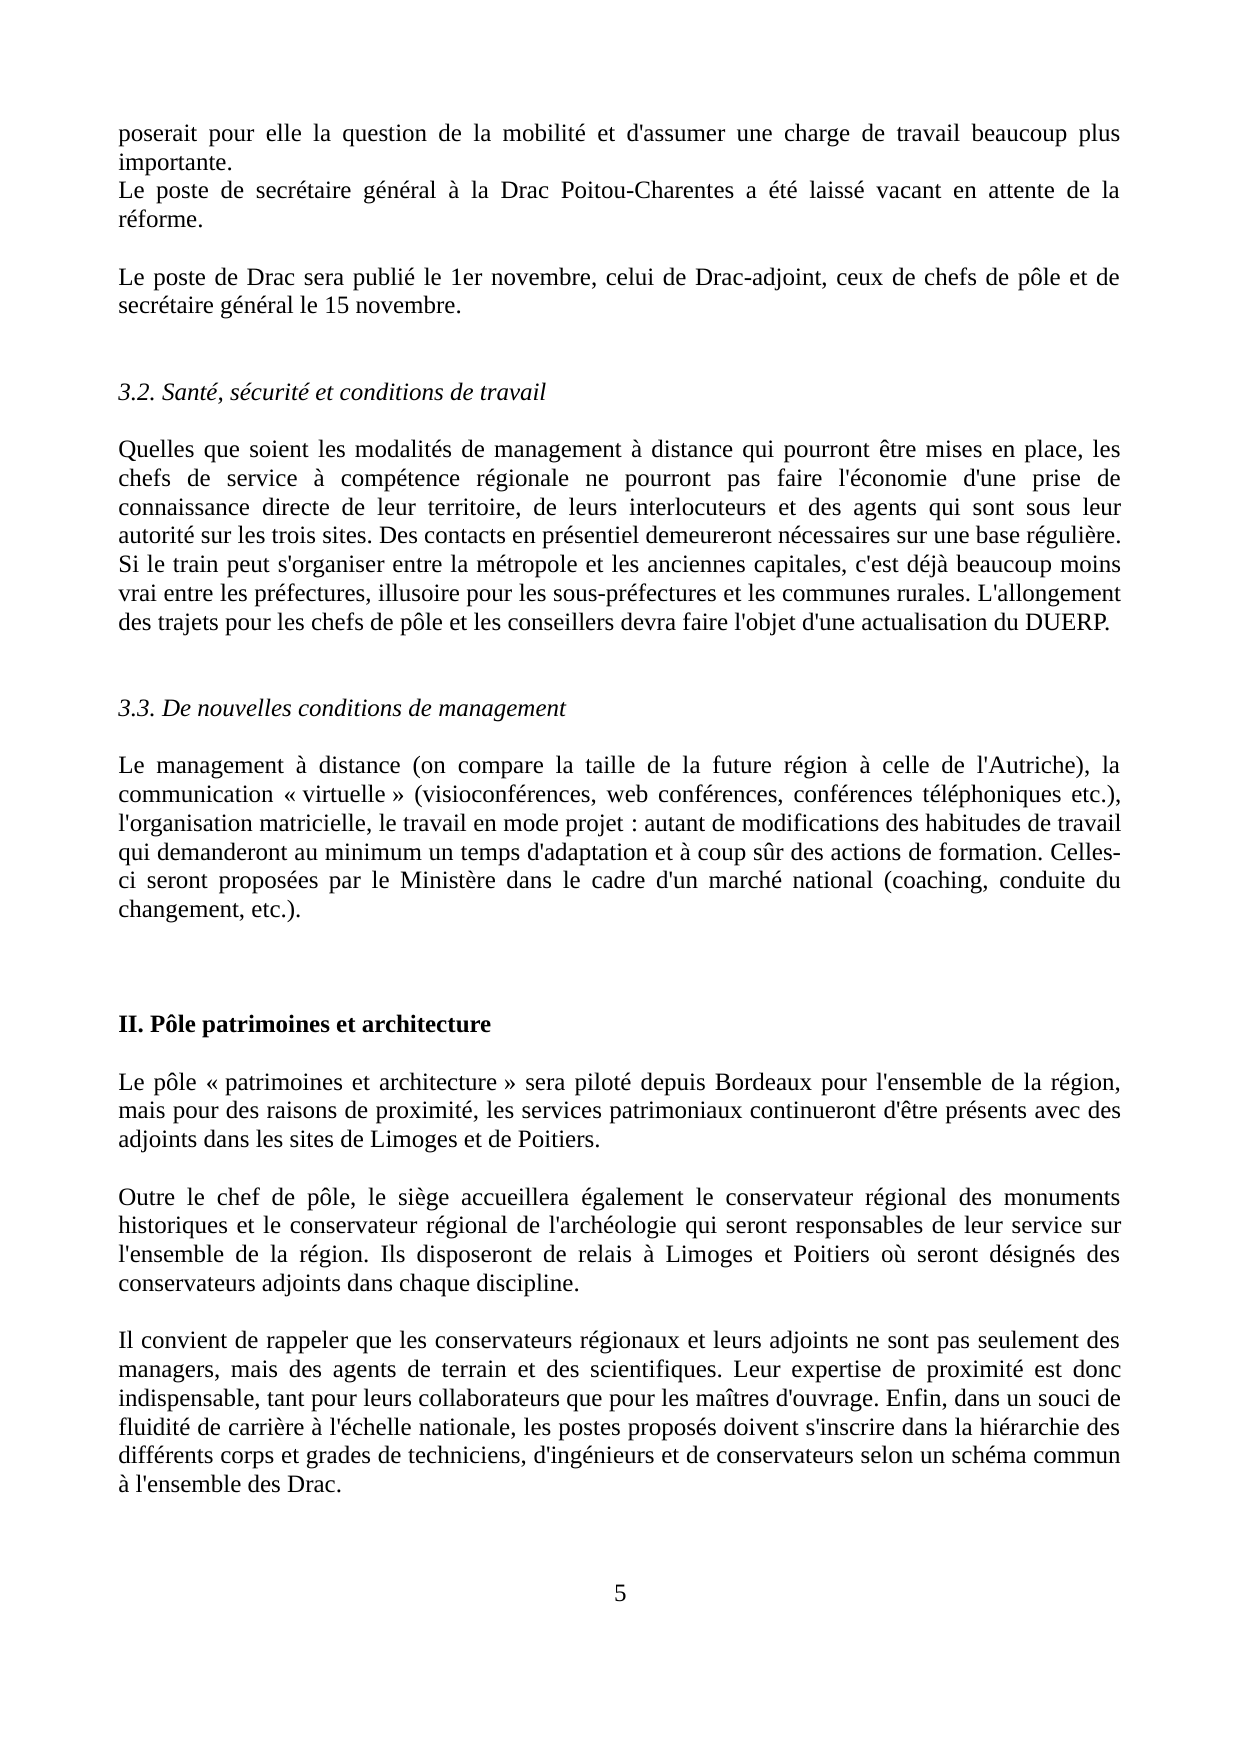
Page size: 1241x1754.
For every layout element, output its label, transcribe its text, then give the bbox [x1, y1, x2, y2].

text Outre le chef de pôle, le siège accueillera également le conservateur régional des monuments historiques et le conservateur régional de l'archéologie qui seront responsables de leur service sur l'ensemble de la région. Ils disposeront de relais à Limoges et Poitiers où seront désignés des conservateurs adjoints dans chaque discipline. [118, 1182, 1122, 1297]
text Le management à distance (on compare la taille de la future région à celle de l'Autriche), la communication « virtuelle » (visioconférences, web conférences, conférences téléphoniques etc.), l'organisation matricielle, le travail en mode projet : autant de modifications des habitudes de travail qui demanderont au minimum un temps d'adaptation et à coup sûr des actions de formation. Celles-ci seront proposées par le Ministère dans le cadre d'un marché national (coaching, conduite du changement, etc.). [118, 751, 1122, 923]
text poserait pour elle la question de la mobilité et d'assumer une charge de travail beaucoup plus importante. [118, 118, 1122, 176]
text Quelles que soient les modalités de management à distance qui pourront être mises en place, les chefs de service à compétence régionale ne pourront pas faire l'économie d'une prise de connaissance directe de leur territoire, de leurs interlocuteurs et des agents qui sont sous leur autorité sur les trois sites. Des contacts en présentiel demeureront nécessaires sur une base régulière. Si le train peut s'organiser entre la métropole et les anciennes capitales, c'est déjà beaucoup moins vrai entre les préfectures, illusoire pour les sous-préfectures et les communes rurales. L'allongement des trajets pour les chefs de pôle et les conseillers devra faire l'objet d'une actualisation du DUERP. [118, 434, 1122, 636]
text Le pôle « patrimoines et architecture » sera piloté depuis Bordeaux pour l'ensemble de la région, mais pour des raisons de proximité, les services patrimoniaux continueront d'être présents avec des adjoints dans les sites de Limoges et de Poitiers. [118, 1067, 1122, 1153]
text Le poste de secrétaire général à la Drac Poitou-Charentes a été laissé vacant en attente de la réforme. [118, 176, 1122, 233]
text Le poste de Drac sera publié le 1er novembre, celui de Drac-adjoint, ceux de chefs de pôle et de secrétaire général le 15 novembre. [118, 262, 1122, 319]
text II. Pôle patrimoines et architecture [118, 1009, 1122, 1038]
text 3.3. De nouvelles conditions de management [118, 693, 1122, 722]
text Il convient de rappeler que les conservateurs régionaux et leurs adjoints ne sont pas seulement des managers, mais des agents de terrain et des scientifiques. Leur expertise de proximité est donc indispensable, tant pour leurs collaborateurs que pour les maîtres d'ouvrage. Enfin, dans un souci de fluidité de carrière à l'échelle nationale, les postes proposés doivent s'inscrire dans la hiérarchie des différents corps et grades de techniciens, d'ingénieurs et de conservateurs selon un schéma commun à l'ensemble des Drac. [118, 1326, 1122, 1498]
text 3.2. Santé, sécurité et conditions de travail [118, 377, 1122, 406]
